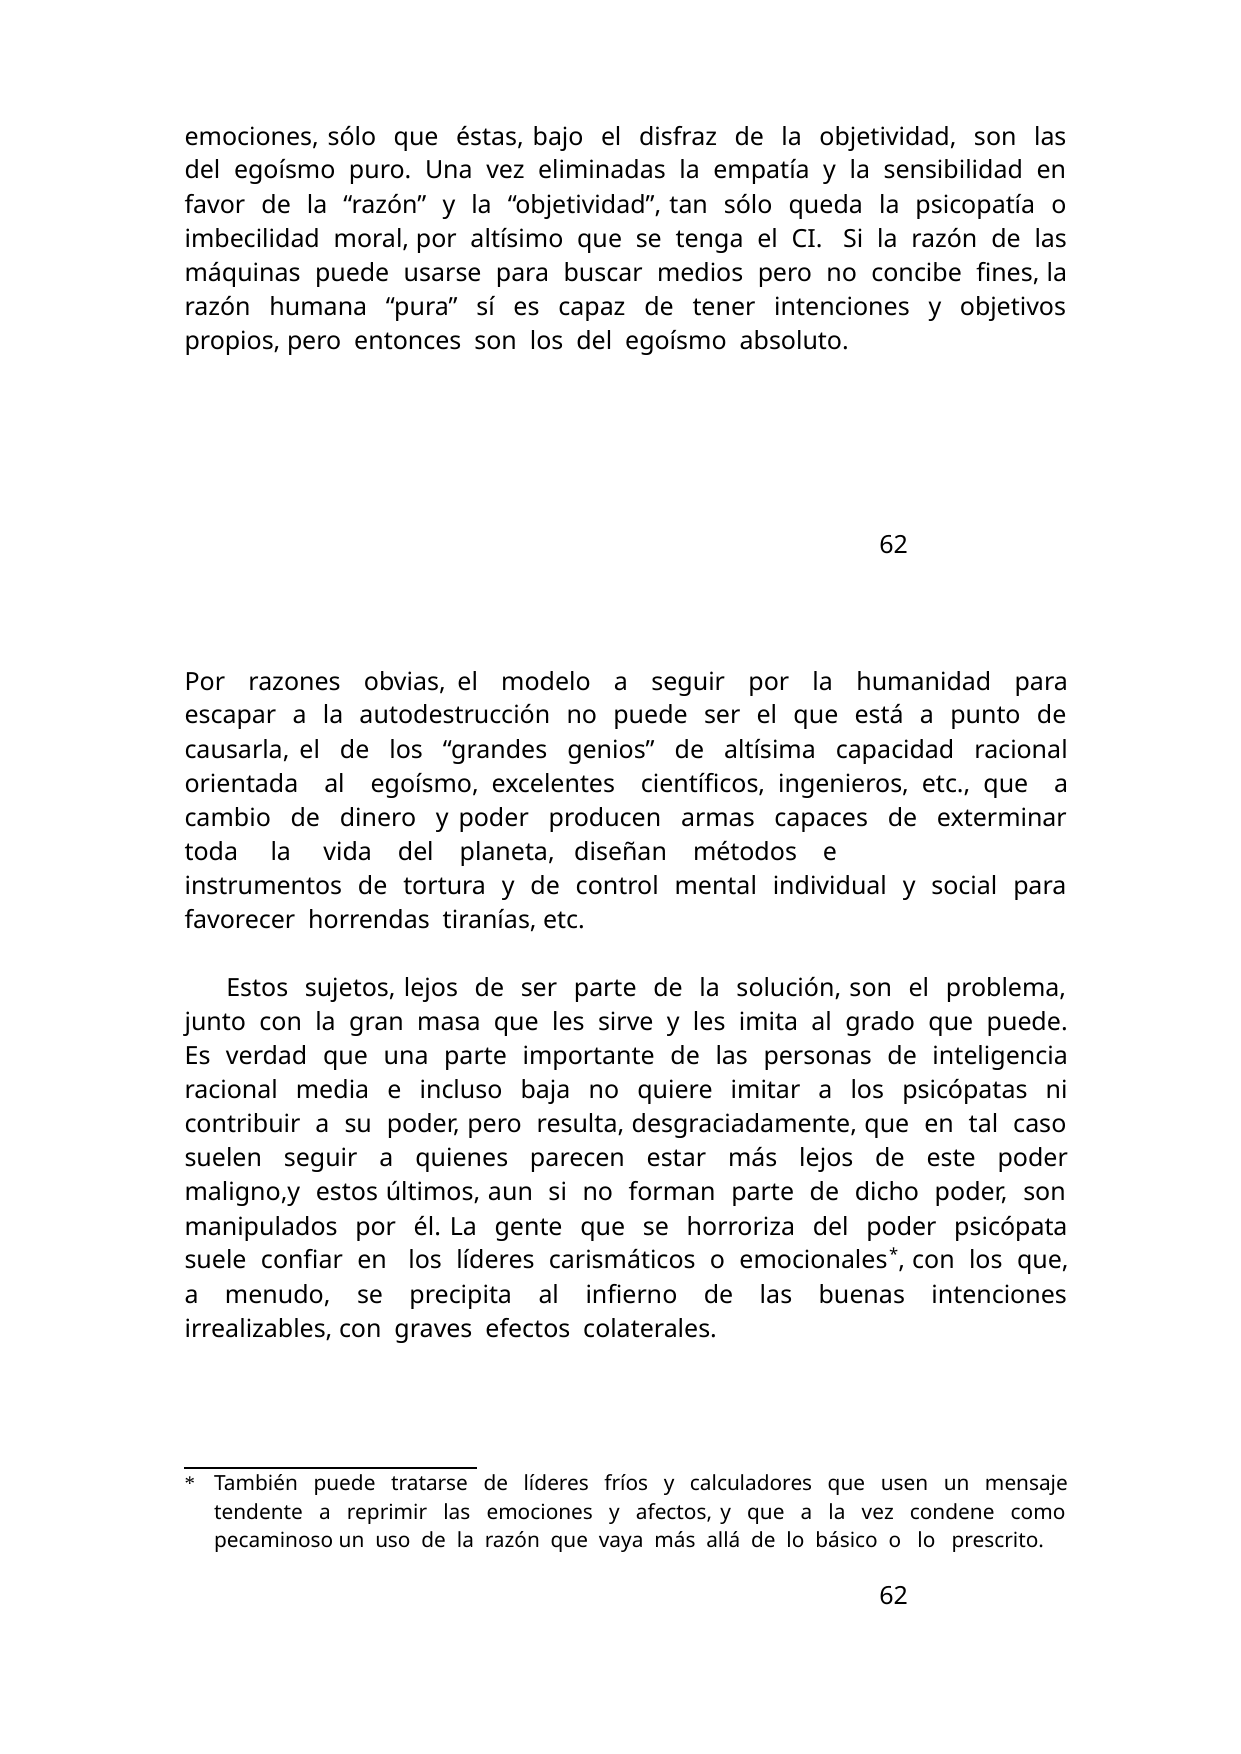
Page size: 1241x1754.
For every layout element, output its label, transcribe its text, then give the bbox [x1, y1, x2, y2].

text 70 [184, 527, 1069, 561]
text Por razones obvias, el modelo a seguir por la humanidad para escapar a la autodestrucción no puede ser el que está a punto de causarla, el de los “grandes genios” de altísima capacidad racional orientada al egoísmo, excelentes científicos, ingenieros, etc., que a cambio de dinero y poder producen armas capaces de exterminar toda la vida del planeta, diseñan métodos e [184, 663, 1069, 867]
text Estos sujetos, lejos de ser parte de la solución, son el problema, junto con la gran masa que les sirve y les imita al grado que puede. Es verdad que una parte importante de las personas de inteligencia racional media e incluso baja no quiere imitar a los psicópatas ni contribuir a su poder, pero resulta, desgraciadamente, que en tal caso suelen seguir a quienes parecen estar más lejos de este poder maligno,y estos últimos, aun si no forman parte de dicho poder, son manipulados por él. La gente que se horroriza del poder psicópata suele confiar en los líderes carismáticos o emocionales, con los que, a menudo, se precipita al infierno de las buenas intenciones irrealizables, con graves efectos colaterales. [184, 970, 1069, 1344]
text También puede tratarse de líderes fríos y calculadores que usen un mensaje tendente a reprimir las emociones y afectos, y que a la vez condene como pecaminoso un uso de la razón que vaya más allá de lo básico o lo prescrito. [184, 1468, 1069, 1554]
text 71 [184, 1578, 1069, 1612]
text instrumentos de tortura y de control mental individual y social para favorecer horrendas tiranías, etc. [184, 867, 1069, 936]
text emociones, sólo que éstas, bajo el disfraz de la objetividad, son las del egoísmo puro. Una vez eliminadas la empatía y la sensibilidad en favor de la “razón” y la “objetividad”, tan sólo queda la psicopatía o imbecilidad moral, por altísimo que se tenga el CI. Si la razón de las máquinas puede usarse para buscar medios pero no concibe fines, la razón humana “pura” sí es capaz de tener intenciones y objetivos propios, pero entonces son los del egoísmo absoluto. [184, 118, 1069, 357]
